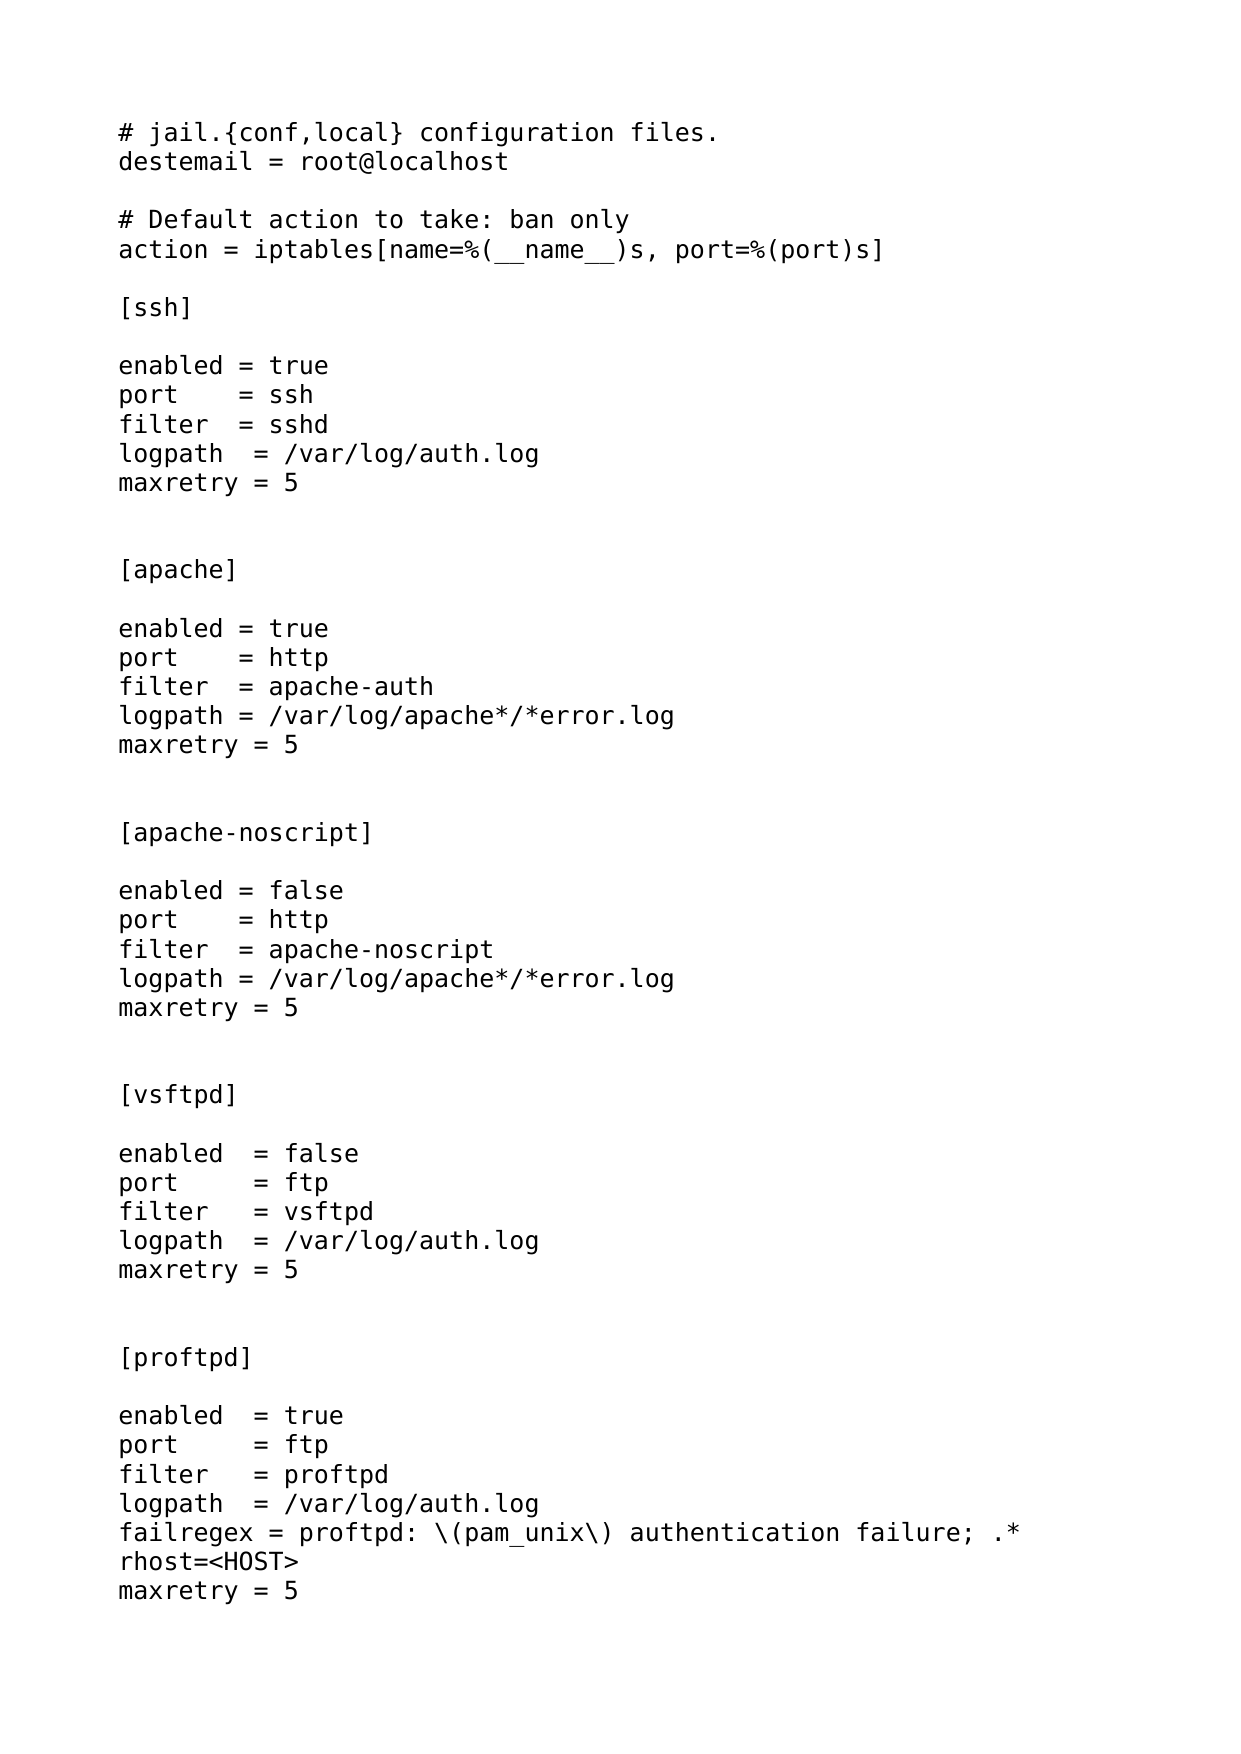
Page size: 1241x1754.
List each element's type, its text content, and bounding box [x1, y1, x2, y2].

text # jail.{conf,local} configuration files. destemail = root@localhost # Default action to take: ban only action = iptables[name=%(__name__)s, port=%(port)s] [ssh] enabled = true port = ssh filter = sshd logpath = /var/log/auth.log maxretry = 5 [apache] enabled = true port = http filter = apache-auth logpath = /var/log/apache*/*error.log maxretry = 5 [apache-noscript] enabled = false port = http filter = apache-noscript logpath = /var/log/apache*/*error.log maxretry = 5 [vsftpd] enabled = false port = ftp filter = vsftpd logpath = /var/log/auth.log maxretry = 5 [proftpd] enabled = true port = ftp filter = proftpd logpath = /var/log/auth.log failregex = proftpd: \(pam_unix\) authentication failure; .* rhost=<HOST> maxretry = 5 [118, 118, 1122, 1635]
